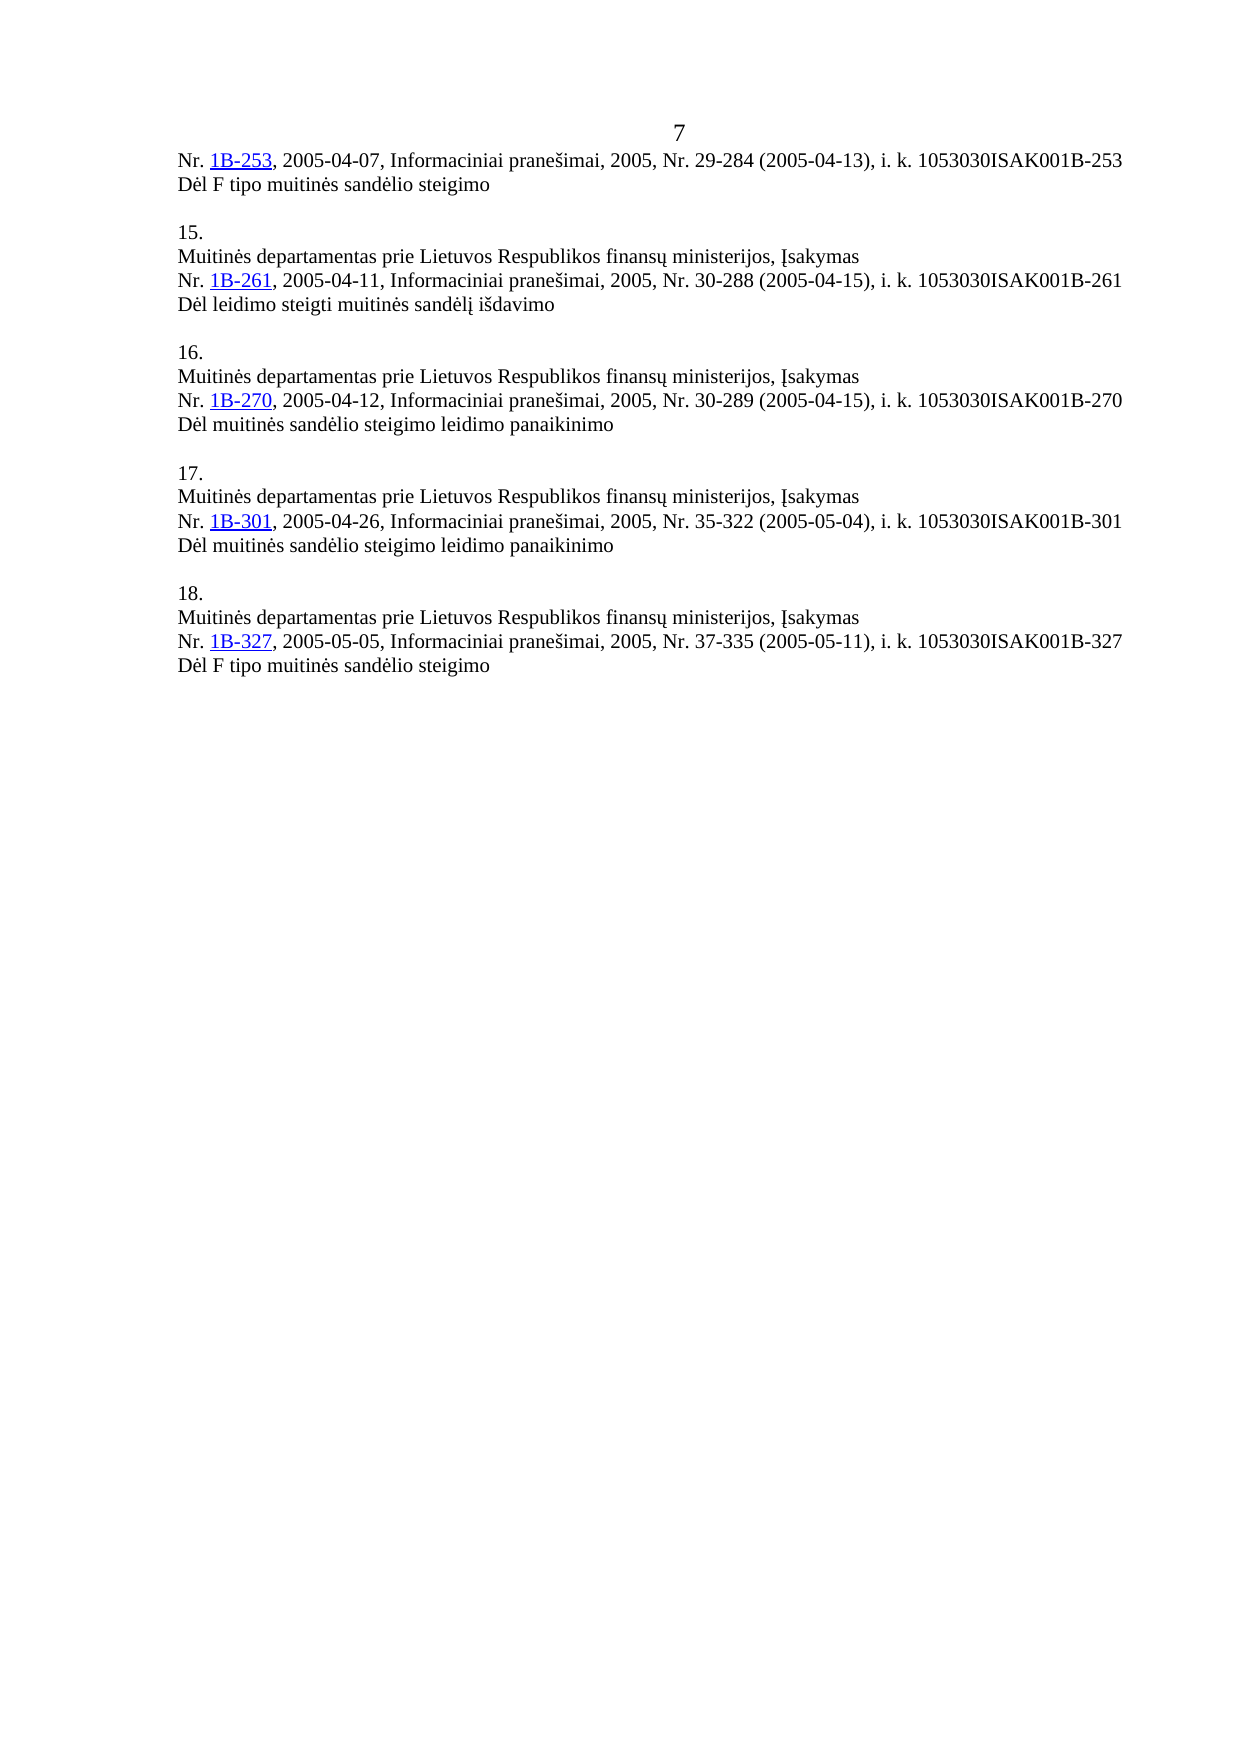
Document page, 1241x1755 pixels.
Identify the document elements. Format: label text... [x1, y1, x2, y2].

text Dėl F tipo muitinės sandėlio steigimo [177, 653, 1181, 677]
text Nr. 1B-253, 2005-04-07, Informaciniai pranešimai, 2005, Nr. 29-284 (2005-04-13), i. k. 1053030ISAK001B-253 [177, 148, 1181, 172]
text 17. [177, 460, 1181, 484]
text Nr. 1B-301, 2005-04-26, Informaciniai pranešimai, 2005, Nr. 35-322 (2005-05-04), i. k. 1053030ISAK001B-301 [177, 508, 1181, 533]
text Dėl F tipo muitinės sandėlio steigimo [177, 172, 1181, 196]
text 18. [177, 581, 1181, 605]
text Muitinės departamentas prie Lietuvos Respublikos finansų ministerijos, Įsakymas [177, 605, 1181, 629]
text Dėl leidimo steigti muitinės sandėlį išdavimo [177, 292, 1181, 316]
text Muitinės departamentas prie Lietuvos Respublikos finansų ministerijos, Įsakymas [177, 364, 1181, 388]
text Dėl muitinės sandėlio steigimo leidimo panaikinimo [177, 533, 1181, 557]
text Nr. 1B-270, 2005-04-12, Informaciniai pranešimai, 2005, Nr. 30-289 (2005-04-15), i. k. 1053030ISAK001B-270 [177, 388, 1181, 412]
text Muitinės departamentas prie Lietuvos Respublikos finansų ministerijos, Įsakymas [177, 484, 1181, 508]
text Muitinės departamentas prie Lietuvos Respublikos finansų ministerijos, Įsakymas [177, 244, 1181, 268]
text 16. [177, 340, 1181, 364]
text Dėl muitinės sandėlio steigimo leidimo panaikinimo [177, 412, 1181, 436]
text Nr. 1B-261, 2005-04-11, Informaciniai pranešimai, 2005, Nr. 30-288 (2005-04-15), i. k. 1053030ISAK001B-261 [177, 268, 1181, 292]
text Nr. 1B-327, 2005-05-05, Informaciniai pranešimai, 2005, Nr. 37-335 (2005-05-11), i. k. 1053030ISAK001B-327 [177, 629, 1181, 653]
text 15. [177, 220, 1181, 244]
